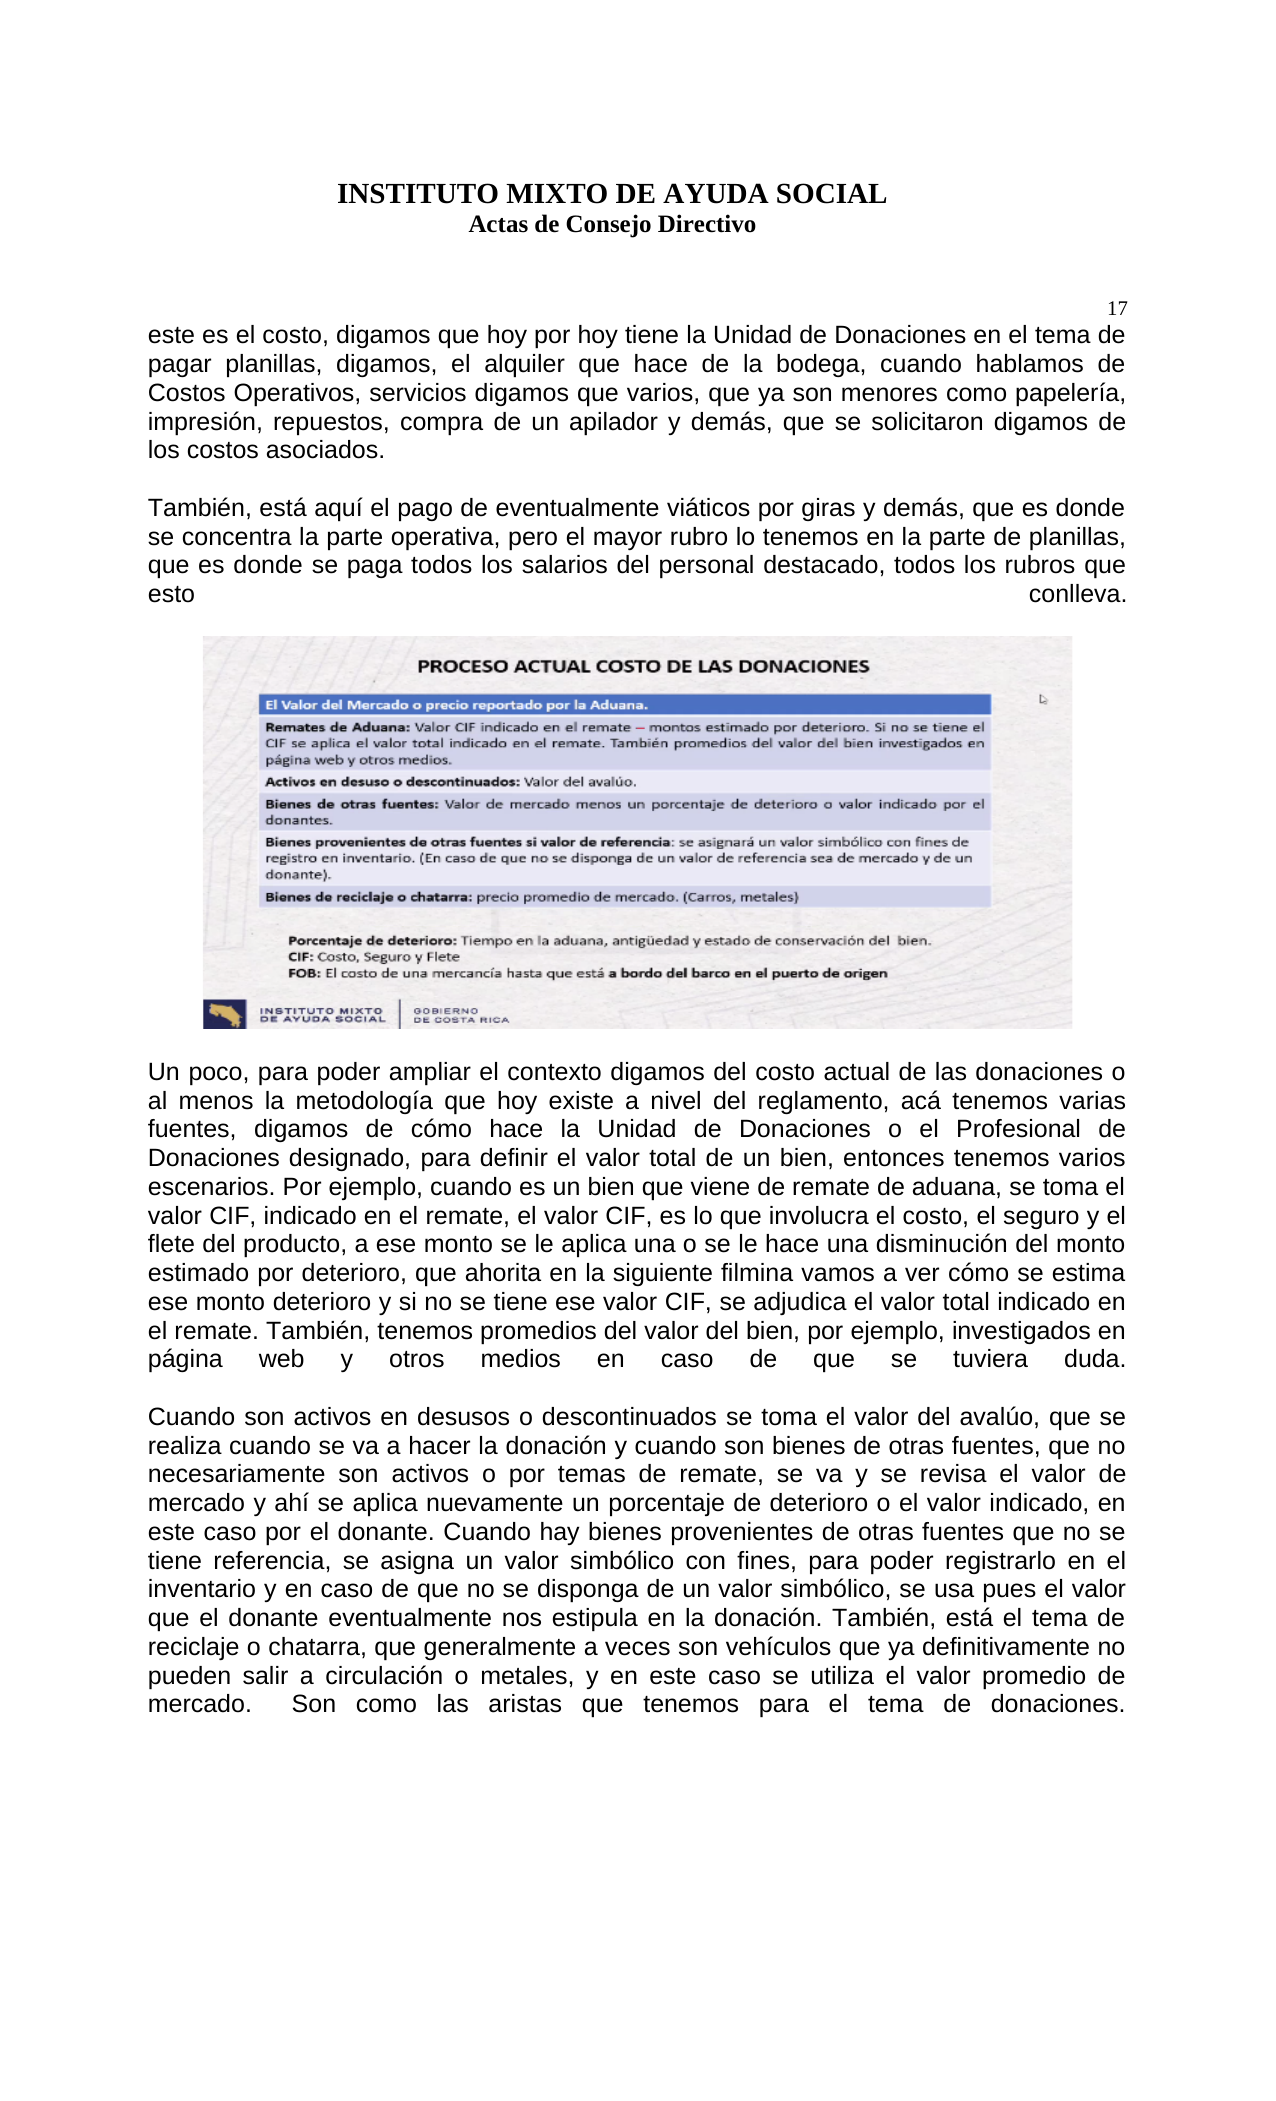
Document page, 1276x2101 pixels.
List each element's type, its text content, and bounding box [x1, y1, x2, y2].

text Cuando son activos en desusos o descontinuados se toma el valor del avalúo, que se realiza cuando se va a hacer la donación y cuando son bienes de otras fuentes, que no necesariamente son activos o por temas de remate, se va y se revisa el valor de mercado y ahí se aplica nuevamente un porcentaje de deterioro o el valor indicado, en este caso por el donante. Cuando hay bienes provenientes de otras fuentes que no se tiene referencia, se asigna un valor simbólico con fines, para poder registrarlo en el inventario y en caso de que no se disponga de un valor simbólico, se usa pues el valor que el donante eventualmente nos estipula en la donación. También, está el tema de reciclaje o chatarra, que generalmente a veces son vehículos que ya definitivamente no pueden salir a circulación o metales, y en este caso se utiliza el valor promedio de mercado. Son como las aristas que tenemos para el tema de donaciones. [148, 1402, 1127, 1747]
text Un poco, para poder ampliar el contexto digamos del costo actual de las donaciones o al menos la metodología que hoy existe a nivel del reglamento, acá tenemos varias fuentes, digamos de cómo hace la Unidad de Donaciones o el Profesional de Donaciones designado, para definir el valor total de un bien, entonces tenemos varios escenarios. Por ejemplo, cuando es un bien que viene de remate de aduana, se toma el valor CIF, indicado en el remate, el valor CIF, es lo que involucra el costo, el seguro y el flete del producto, a ese monto se le aplica una o se le hace una disminución del monto estimado por deterioro, que ahorita en la siguiente filmina vamos a ver cómo se estima ese monto deterioro y si no se tiene ese valor CIF, se adjudica el valor total indicado en el remate. También, tenemos promedios del valor del bien, por ejemplo, investigados en página web y otros medios en caso de que se tuviera duda. [148, 1057, 1127, 1402]
text este es el costo, digamos que hoy por hoy tiene la Unidad de Donaciones en el tema de pagar planillas, digamos, el alquiler que hace de la bodega, cuando hablamos de Costos Operativos, servicios digamos que varios, que ya son menores como papelería, impresión, repuestos, compra de un apilador y demás, que se solicitaron digamos de los costos asociados. [148, 320, 1127, 464]
text También, está aquí el pago de eventualmente viáticos por giras y demás, que es donde se concentra la parte operativa, pero el mayor rubro lo tenemos en la parte de planillas, que es donde se paga todos los salarios del personal destacado, todos los rubros que esto conlleva. [148, 493, 1127, 637]
